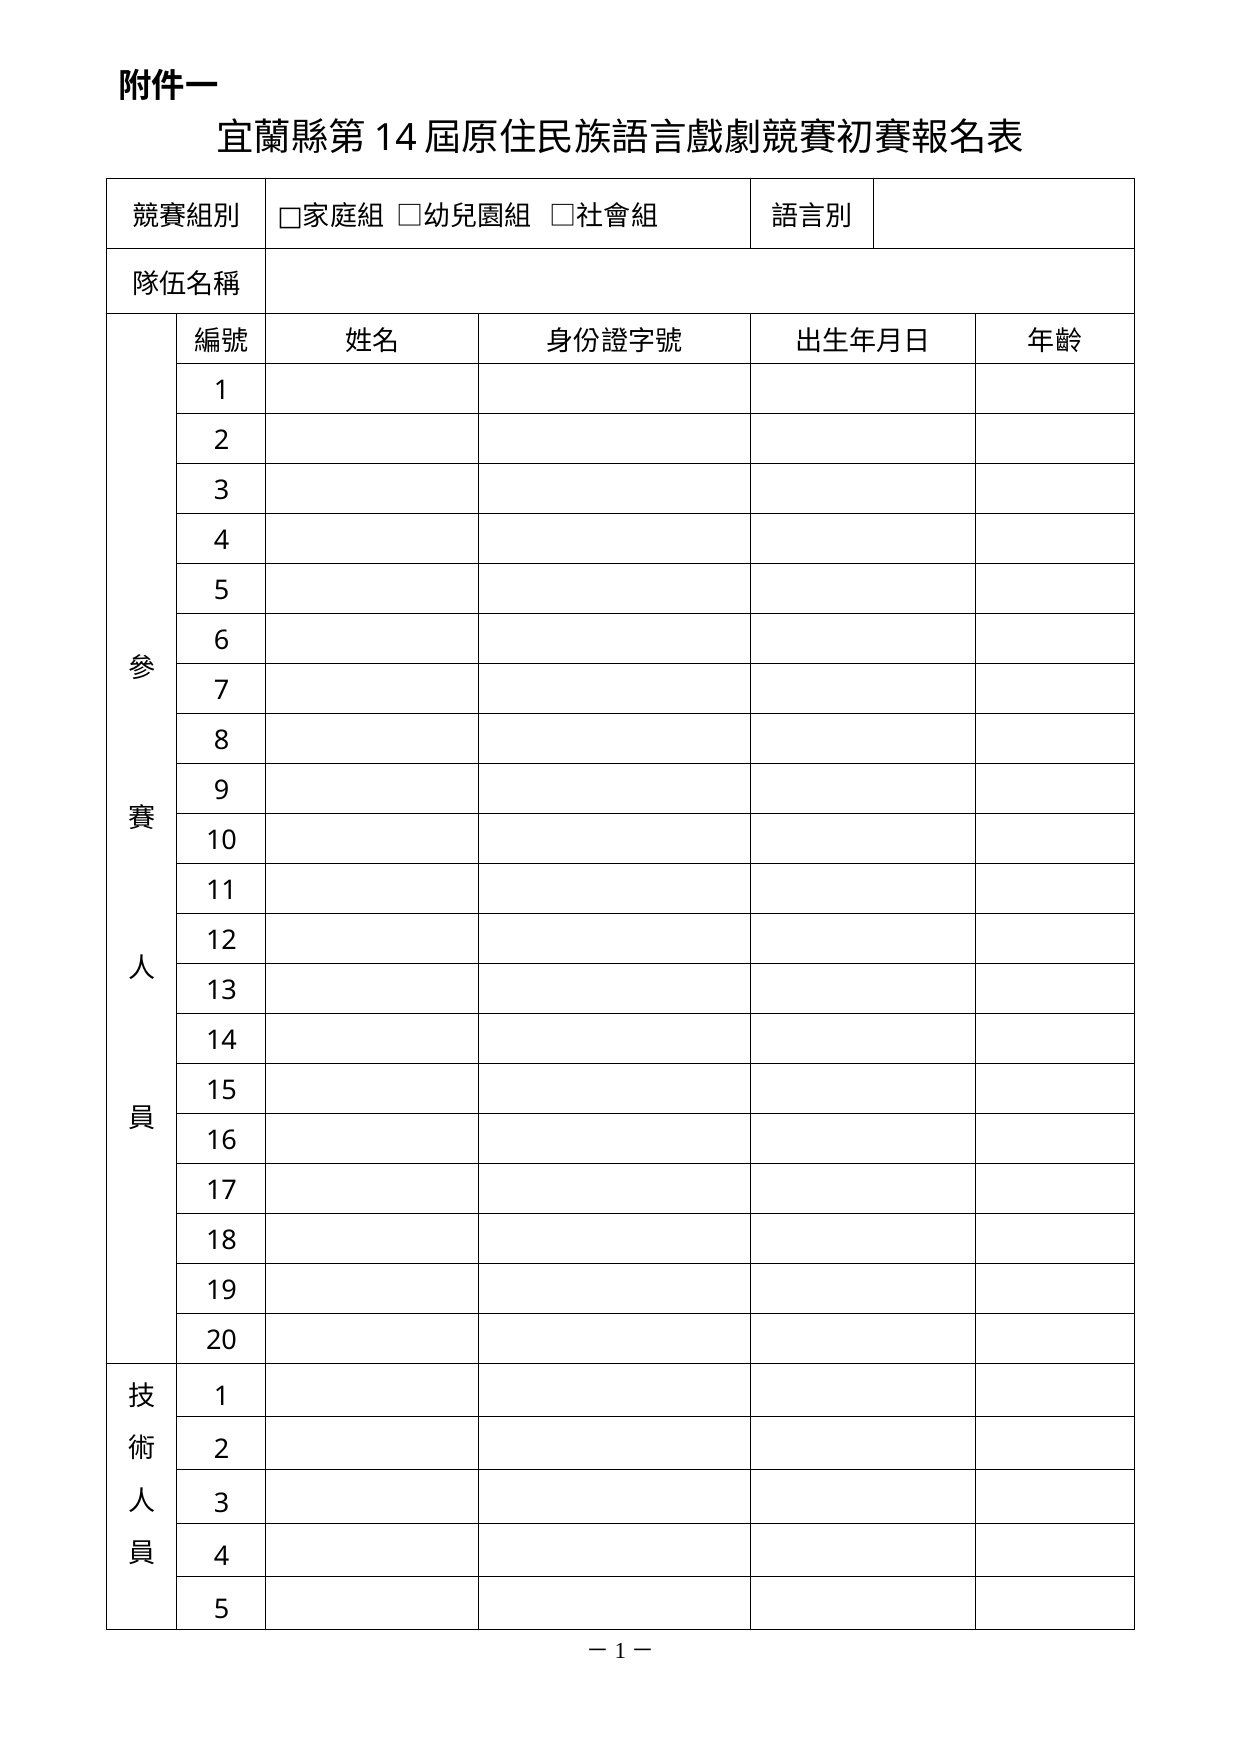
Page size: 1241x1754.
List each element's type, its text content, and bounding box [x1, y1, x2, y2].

table_cell [266, 614, 478, 663]
table_cell [751, 364, 975, 413]
table_cell 參 賽 人 員 [107, 314, 176, 1363]
table_cell [976, 1314, 1134, 1363]
table_cell [479, 1164, 750, 1213]
table_cell [751, 1264, 975, 1313]
table_cell 11 [177, 864, 265, 913]
table_cell [479, 1470, 750, 1522]
table_cell 19 [177, 1264, 265, 1313]
table_cell [976, 1417, 1134, 1469]
table_cell [266, 414, 478, 463]
table_cell [751, 1364, 975, 1416]
table_cell [976, 614, 1134, 663]
table_cell [266, 714, 478, 763]
table_cell 5 [177, 564, 265, 613]
table_cell 15 [177, 1064, 265, 1113]
table_cell 10 [177, 814, 265, 863]
table_cell [479, 814, 750, 863]
table_cell [751, 1164, 975, 1213]
table_cell 姓名 [266, 314, 478, 363]
table_cell [976, 1577, 1134, 1629]
table_cell [751, 664, 975, 713]
table_cell [479, 364, 750, 413]
table_cell [266, 964, 478, 1013]
table_cell 8 [177, 714, 265, 763]
table_cell [479, 1014, 750, 1063]
table_cell [479, 1214, 750, 1263]
table_cell [266, 1264, 478, 1313]
table_header [874, 179, 1134, 248]
table_cell [266, 564, 478, 613]
table_cell [751, 1064, 975, 1113]
table_cell [751, 514, 975, 563]
table_cell [266, 664, 478, 713]
table_cell 2 [177, 1417, 265, 1469]
table_cell 6 [177, 614, 265, 663]
table_cell [976, 1264, 1134, 1313]
table_cell 年齡 [976, 314, 1134, 363]
table_header 競賽組別 [107, 179, 265, 248]
table_cell 16 [177, 1114, 265, 1163]
table_cell 1 [177, 364, 265, 413]
table_cell 身份證字號 [479, 314, 750, 363]
table_cell [976, 764, 1134, 813]
table_cell [976, 914, 1134, 963]
table_cell 5 [177, 1577, 265, 1629]
table_cell [751, 964, 975, 1013]
table_cell [479, 1364, 750, 1416]
table_cell [751, 614, 975, 663]
table_cell [976, 664, 1134, 713]
table_cell [976, 1164, 1134, 1213]
table_cell [479, 514, 750, 563]
table_cell [751, 864, 975, 913]
table_cell [266, 1524, 478, 1576]
table_cell 2 [177, 414, 265, 463]
table_cell [266, 1214, 478, 1263]
table_cell [976, 514, 1134, 563]
table_cell 17 [177, 1164, 265, 1213]
table_cell [751, 914, 975, 963]
table_cell [479, 414, 750, 463]
table_cell 12 [177, 914, 265, 963]
table_cell [976, 864, 1134, 913]
table_cell [266, 1114, 478, 1163]
table_cell [976, 1114, 1134, 1163]
table_cell [479, 1577, 750, 1629]
table_cell [976, 364, 1134, 413]
table_cell [479, 714, 750, 763]
table_cell 技術人員 [107, 1364, 176, 1629]
table_cell [976, 714, 1134, 763]
table_cell 9 [177, 764, 265, 813]
table_cell [479, 1314, 750, 1363]
table_cell [976, 564, 1134, 613]
table_cell 4 [177, 1524, 265, 1576]
table_cell [976, 464, 1134, 513]
table_cell 20 [177, 1314, 265, 1363]
table_cell [266, 1577, 478, 1629]
table_cell [266, 1064, 478, 1113]
table_cell [479, 1264, 750, 1313]
table_cell [976, 1524, 1134, 1576]
table_cell [479, 564, 750, 613]
table_cell [266, 1470, 478, 1522]
table_cell 18 [177, 1214, 265, 1263]
table_cell [751, 464, 975, 513]
table_cell 7 [177, 664, 265, 713]
table_cell 出生年月日 [751, 314, 975, 363]
table_cell [266, 464, 478, 513]
table_cell [976, 1364, 1134, 1416]
table_cell [751, 1470, 975, 1522]
table_cell [479, 1417, 750, 1469]
table_cell [751, 564, 975, 613]
table_cell [266, 514, 478, 563]
table_cell [751, 1014, 975, 1063]
table_cell [479, 664, 750, 713]
table_cell [976, 414, 1134, 463]
table_cell [751, 1524, 975, 1576]
table_cell [976, 1064, 1134, 1113]
table_cell [266, 364, 478, 413]
table_cell [751, 1214, 975, 1263]
table_cell [976, 964, 1134, 1013]
table_cell [479, 1114, 750, 1163]
table_cell [976, 1014, 1134, 1063]
table_cell [479, 464, 750, 513]
table_cell 1 [177, 1364, 265, 1416]
table_cell 編號 [177, 314, 265, 363]
table_cell [266, 864, 478, 913]
table_header 語言別 [751, 179, 873, 248]
table_cell 4 [177, 514, 265, 563]
table_cell [266, 1164, 478, 1213]
table_cell 隊伍名稱 [107, 249, 265, 313]
table_cell 13 [177, 964, 265, 1013]
table_cell [266, 1417, 478, 1469]
table_cell [266, 764, 478, 813]
table_cell [266, 814, 478, 863]
table_cell [266, 1314, 478, 1363]
text 附件一 [118, 59, 1122, 107]
table_cell [479, 964, 750, 1013]
table_cell [266, 249, 1134, 313]
table_cell [751, 714, 975, 763]
table_cell [976, 814, 1134, 863]
table_cell [479, 614, 750, 663]
table_cell [751, 414, 975, 463]
table_cell 3 [177, 1470, 265, 1522]
text 宜蘭縣第14屆原住民族語言戲劇競賽初賽報名表 [118, 107, 1122, 162]
table_cell [266, 1364, 478, 1416]
table_cell 14 [177, 1014, 265, 1063]
table_cell [479, 1064, 750, 1113]
table_cell [751, 764, 975, 813]
table_cell [976, 1470, 1134, 1522]
table_cell [266, 914, 478, 963]
table_cell [479, 914, 750, 963]
table_cell [751, 1114, 975, 1163]
table_header □家庭組 □幼兒園組 □社會組 [266, 179, 750, 248]
table_cell [751, 1417, 975, 1469]
table_cell [479, 864, 750, 913]
table_cell 3 [177, 464, 265, 513]
table_cell [479, 764, 750, 813]
table_cell [751, 814, 975, 863]
table_cell [479, 1524, 750, 1576]
table_cell [266, 1014, 478, 1063]
table_cell [976, 1214, 1134, 1263]
table_cell [751, 1314, 975, 1363]
table_cell [751, 1577, 975, 1629]
